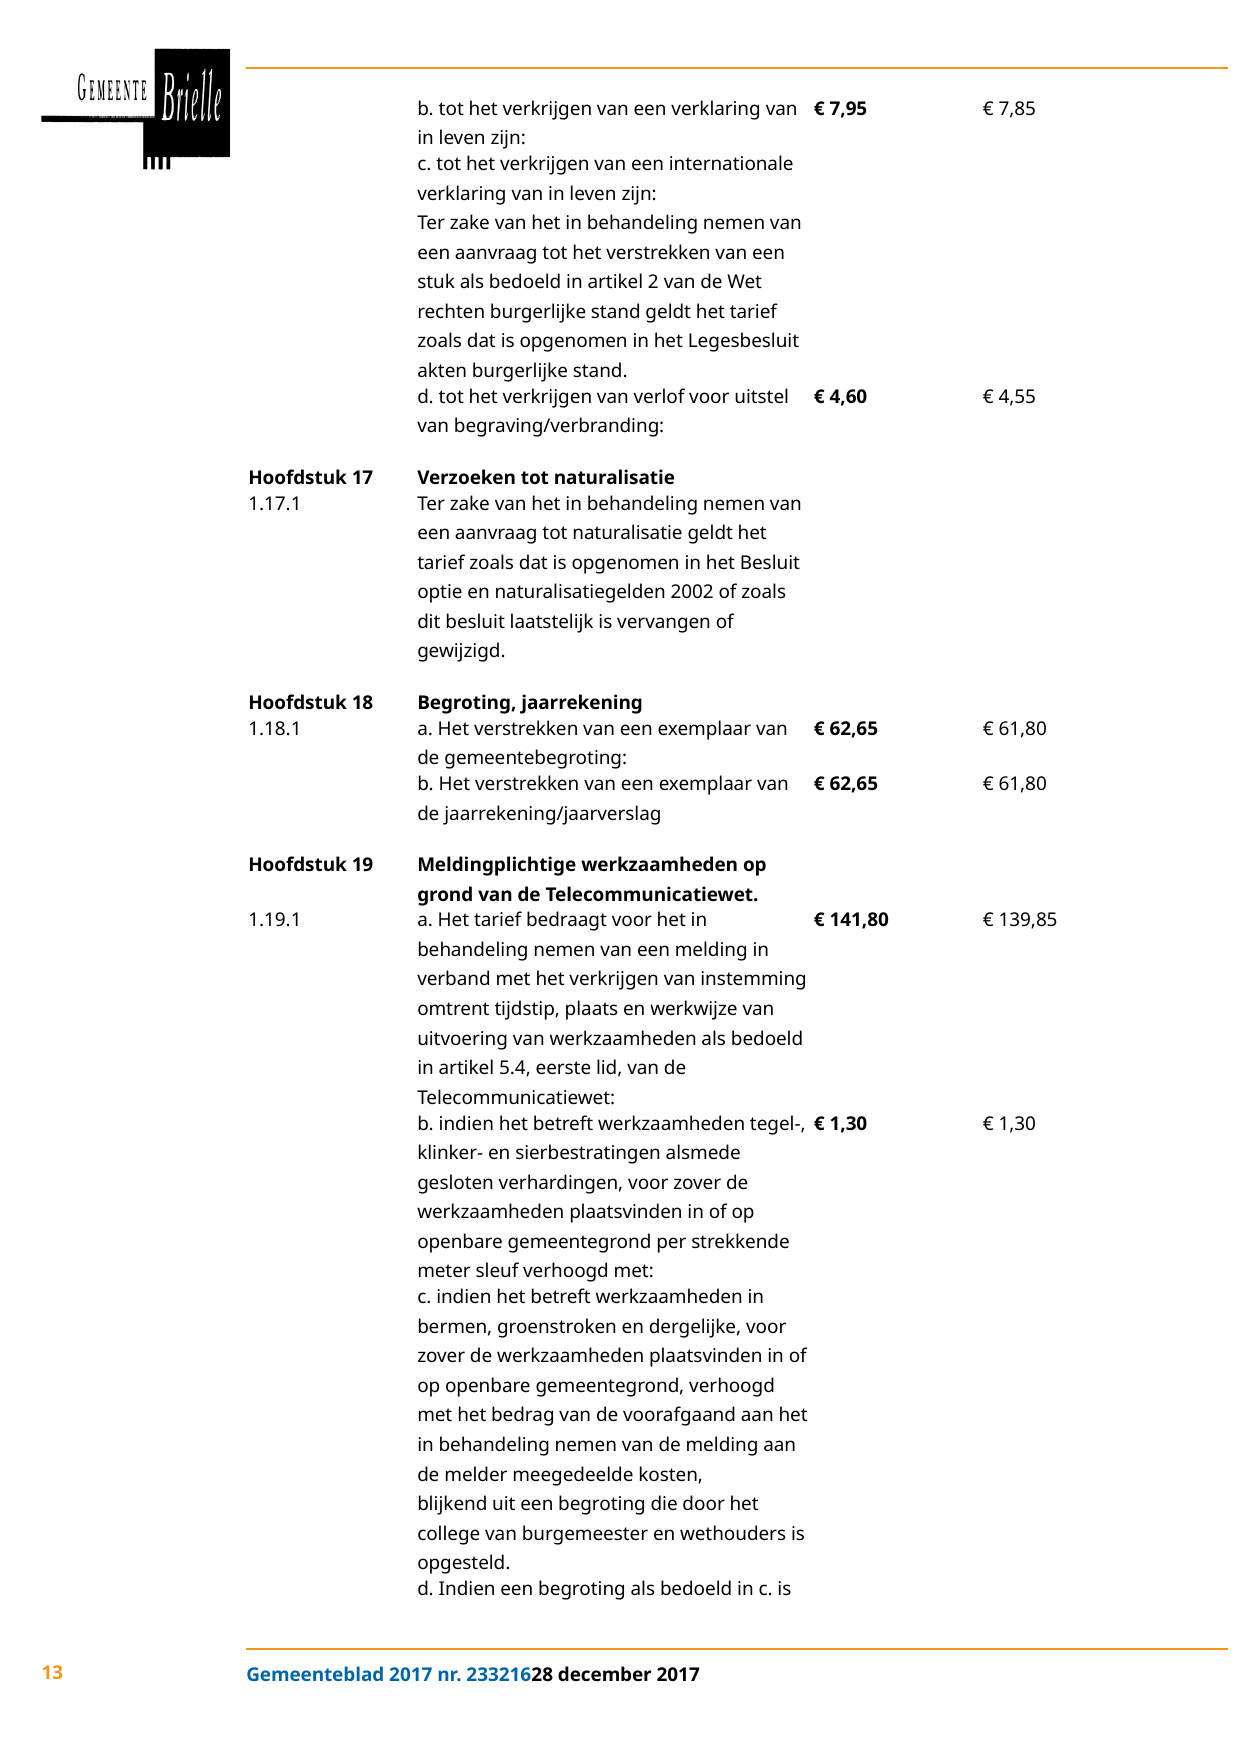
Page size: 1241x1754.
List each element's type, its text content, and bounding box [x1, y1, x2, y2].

table_cell a. Het tarief bedraagt voor het in behandeling nemen van een melding in verband met het verkrijgen van instemming omtrent tijdstip, plaats en werkwijze van uitvoering van werkzaamheden als bedoeld in artikel 5.4, eerste lid, van de Telecommunicatiewet: [417, 906, 814, 1110]
table_cell [814, 1575, 983, 1601]
table_cell b. tot het verkrijgen van een verklaring van in leven zijn: [417, 95, 814, 150]
table_cell a. Het verstrekken van een exemplaar van de gemeentebegroting: [417, 715, 814, 770]
table_cell [248, 1283, 417, 1575]
table_cell Meldingplichtige werkzaamheden op grond van de Telecommunicatiewet. [417, 851, 814, 906]
table_cell [248, 825, 417, 851]
table_cell [248, 150, 417, 383]
picture [41, 47, 231, 172]
table_cell Hoofdstuk 18 [248, 689, 417, 715]
table_cell [248, 438, 417, 464]
table_cell Hoofdstuk 17 [248, 464, 417, 490]
table_cell [248, 1110, 417, 1283]
table_cell [814, 490, 983, 663]
table_cell [248, 1575, 417, 1601]
table_cell [248, 663, 417, 689]
table_cell [983, 438, 1152, 464]
table_cell [814, 851, 983, 906]
table_cell 1.19.1 [248, 906, 417, 1110]
table_cell € 4,60 [814, 383, 983, 438]
table_cell € 7,85 [983, 95, 1152, 150]
table_cell 1.18.1 [248, 715, 417, 770]
table_cell b. indien het betreft werkzaamheden tegel-, klinker- en sierbestratingen alsmede gesloten verhardingen, voor zover de werkzaamheden plaatsvinden in of op openbare gemeentegrond per strekkende meter sleuf verhoogd met: [417, 1110, 814, 1283]
table_cell € 1,30 [814, 1110, 983, 1283]
table_cell c. indien het betreft werkzaamheden in bermen, groenstroken en dergelijke, voor zover de werkzaamheden plaatsvinden in of op openbare gemeentegrond, verhoogd met het bedrag van de voorafgaand aan het in behandeling nemen van de melding aan de melder meegedeelde kosten, blijkend uit een begroting die door het college van burgemeester en wethouders is opgesteld. [417, 1283, 814, 1575]
table_cell [814, 150, 983, 383]
table_cell [983, 490, 1152, 663]
table_cell c. tot het verkrijgen van een internationale verklaring van in leven zijn: Ter zake van het in behandeling nemen van een aanvraag tot het verstrekken van een stuk als bedoeld in artikel 2 van de Wet rechten burgerlijke stand geldt het tarief zoals dat is opgenomen in het Legesbesluit akten burgerlijke stand. [417, 150, 814, 383]
table_cell [814, 689, 983, 715]
table_cell [983, 1283, 1152, 1575]
table_cell [248, 770, 417, 825]
table_cell [417, 825, 814, 851]
table_cell Hoofdstuk 19 [248, 851, 417, 906]
table_cell [248, 383, 417, 438]
table_cell [983, 825, 1152, 851]
table_cell € 62,65 [814, 770, 983, 825]
table_cell € 141,80 [814, 906, 983, 1110]
table_cell d. Indien een begroting als bedoeld in c. is [417, 1575, 814, 1601]
table_cell [814, 464, 983, 490]
table_cell Ter zake van het in behandeling nemen van een aanvraag tot naturalisatie geldt het tarief zoals dat is opgenomen in het Besluit optie en naturalisatiegelden 2002 of zoals dit besluit laatstelijk is vervangen of gewijzigd. [417, 490, 814, 663]
table_cell [417, 438, 814, 464]
table_cell [814, 825, 983, 851]
table_cell Begroting, jaarrekening [417, 689, 814, 715]
table_cell € 139,85 [983, 906, 1152, 1110]
table_cell € 61,80 [983, 770, 1152, 825]
table_cell d. tot het verkrijgen van verlof voor uitstel van begraving/verbranding: [417, 383, 814, 438]
table_cell € 1,30 [983, 1110, 1152, 1283]
table_cell [983, 150, 1152, 383]
table_cell € 62,65 [814, 715, 983, 770]
table_cell [814, 1283, 983, 1575]
table_cell [983, 464, 1152, 490]
table_cell [814, 438, 983, 464]
table_cell [983, 851, 1152, 906]
table_cell € 7,95 [814, 95, 983, 150]
table_cell Verzoeken tot naturalisatie [417, 464, 814, 490]
table_cell [417, 663, 814, 689]
table_cell [983, 663, 1152, 689]
table_cell [814, 663, 983, 689]
table_cell € 4,55 [983, 383, 1152, 438]
table_cell € 61,80 [983, 715, 1152, 770]
table_cell b. Het verstrekken van een exemplaar van de jaarrekening/jaarverslag [417, 770, 814, 825]
table_cell 1.17.1 [248, 490, 417, 663]
table_cell [983, 1575, 1152, 1601]
table_cell [248, 95, 417, 150]
table_cell [983, 689, 1152, 715]
